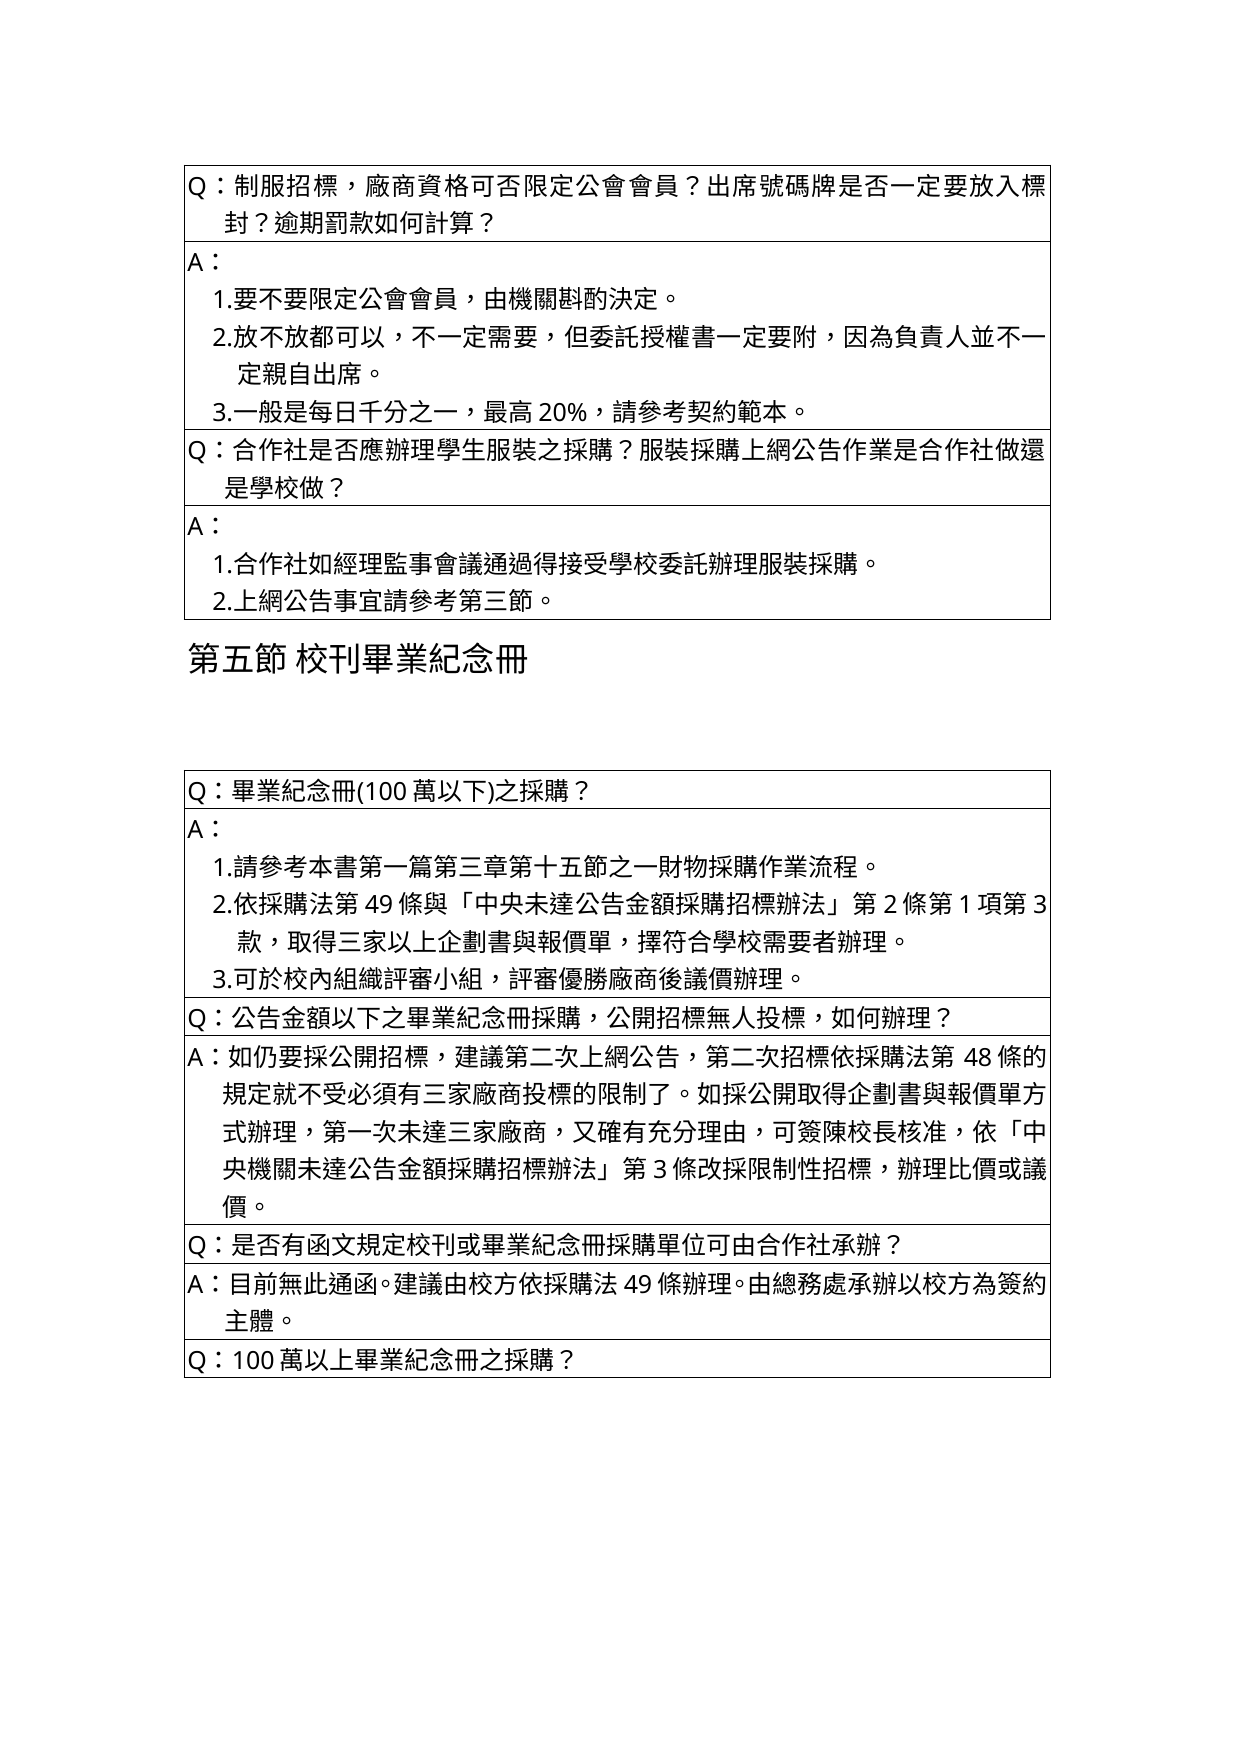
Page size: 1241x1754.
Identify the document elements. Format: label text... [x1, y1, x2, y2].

table_cell Q：制服招標，廠商資格可否限定公會會員？出席號碼牌是否一定要放入標封？逾期罰款如何計算？ [185, 166, 1050, 241]
table_header Q：畢業紀念冊(100萬以下)之採購？ [185, 771, 1050, 808]
table_cell Q：100萬以上畢業紀念冊之採購？ [185, 1340, 1050, 1377]
table_cell Q：合作社是否應辦理學生服裝之採購？服裝採購上網公告作業是合作社做還是學校做？ [185, 430, 1050, 505]
table_cell A： 1.請參考本書第一篇第三章第十五節之一財物採購作業流程。 2.依採購法第49條與「中央未達公告金額採購招標辦法」第2條第1項第3款，取得三家以上企劃書與報價單，擇符合學校需要者辦理。 3.可於校內組織評審小組，評審優勝廠商後議價辦理。 [185, 809, 1050, 997]
table_cell A：目前無此通函。建議由校方依採購法49條辦理。由總務處承辦以校方為簽約主體。 [185, 1264, 1050, 1338]
table_cell Q：是否有函文規定校刊或畢業紀念冊採購單位可由合作社承辦？ [185, 1225, 1050, 1262]
table_cell A： 1.要不要限定公會會員，由機關斟酌決定。 2.放不放都可以，不一定需要，但委託授權書一定要附，因為負責人並不一定親自出席。 3.一般是每日千分之一，最高20%，請參考契約範本。 [185, 242, 1050, 429]
text 第五節 校刊畢業紀念冊 [187, 620, 1053, 695]
table_cell Q：公告金額以下之畢業紀念冊採購，公開招標無人投標，如何辦理？ [185, 998, 1050, 1035]
table_cell A：如仍要採公開招標，建議第二次上網公告，第二次招標依採購法第48條的規定就不受必須有三家廠商投標的限制了。如採公開取得企劃書與報價單方式辦理，第一次未達三家廠商，又確有充分理由，可簽陳校長核准，依「中央機關未達公告金額採購招標辦法」第3條改採限制性招標，辦理比價或議價。 [185, 1036, 1050, 1224]
table_cell A： 1.合作社如經理監事會議通過得接受學校委託辦理服裝採購。 2.上網公告事宜請參考第三節。 [185, 506, 1050, 619]
